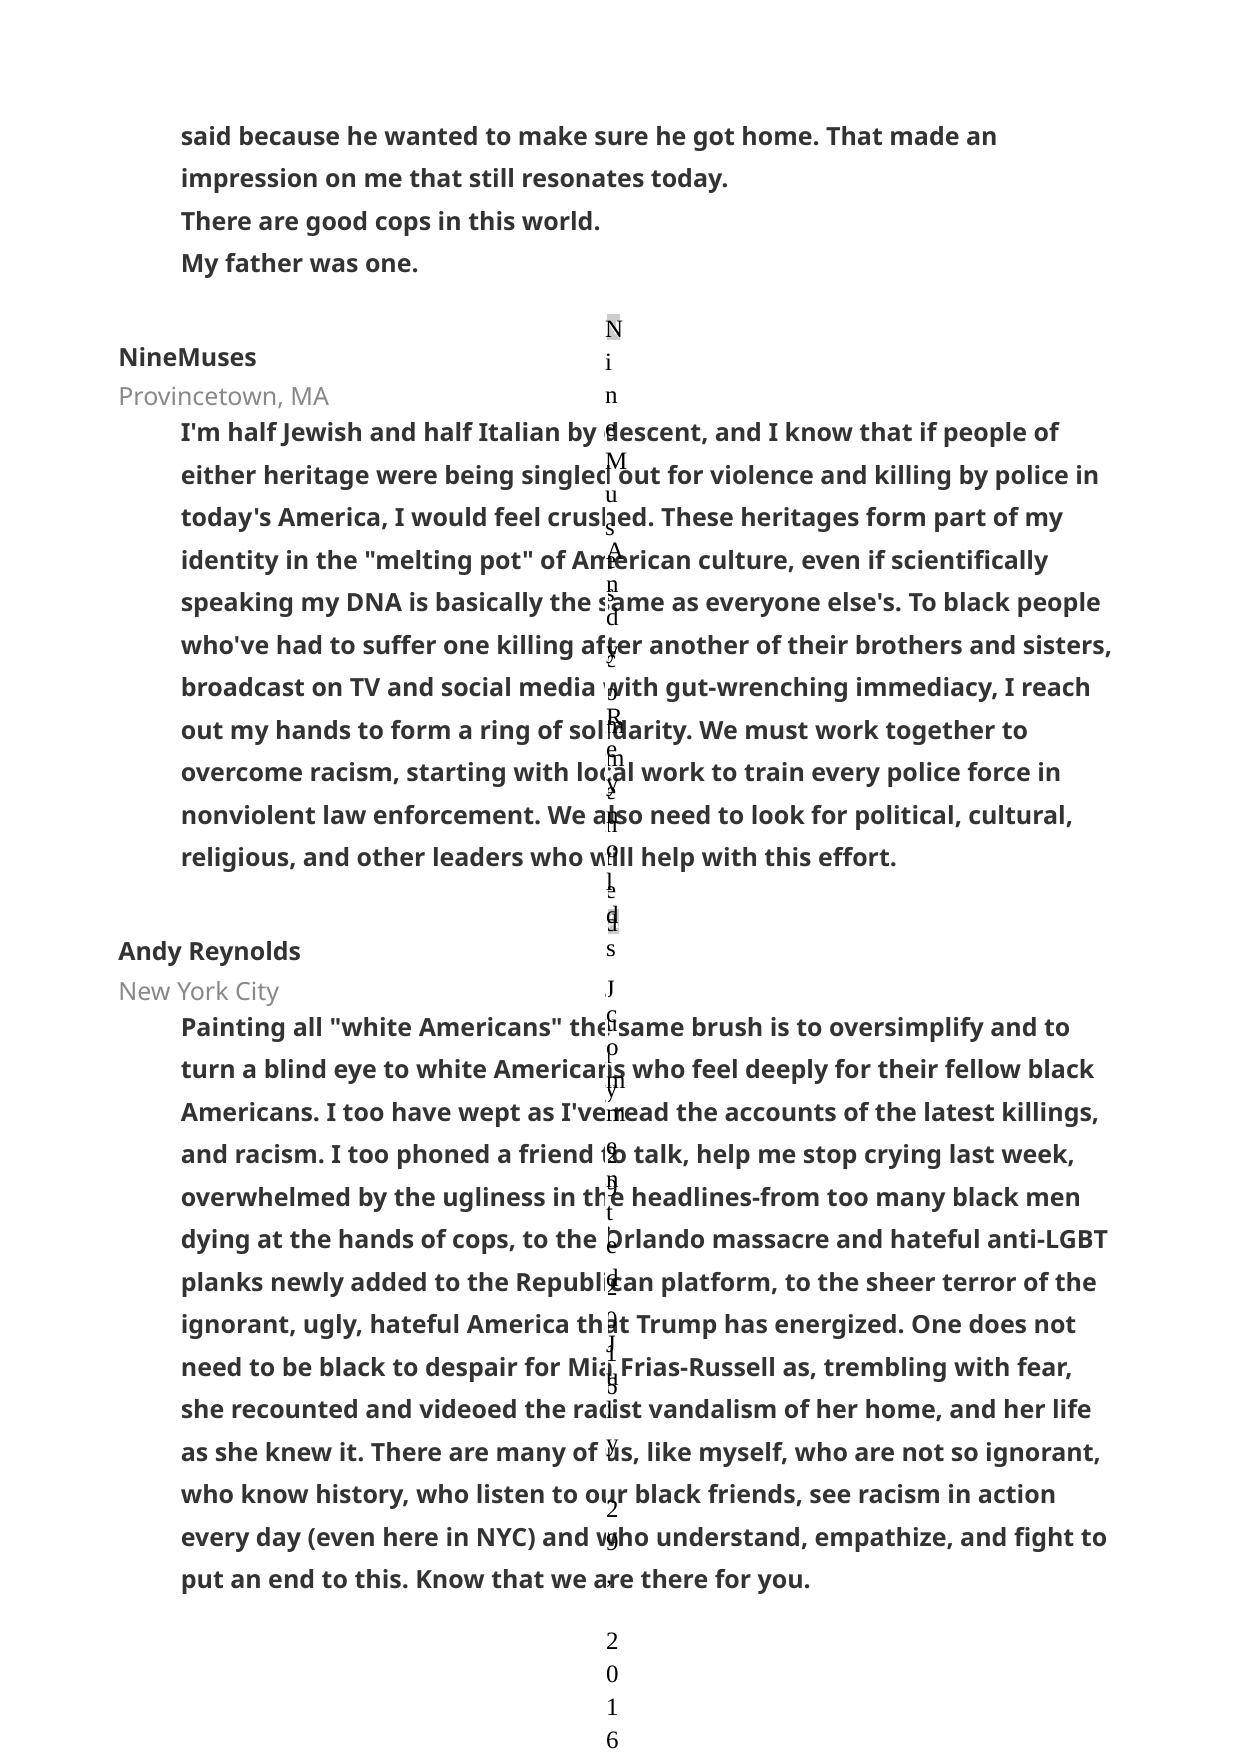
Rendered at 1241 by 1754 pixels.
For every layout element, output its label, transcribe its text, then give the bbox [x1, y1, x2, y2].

text Andy Reynolds [118, 934, 605, 968]
text New York City [608, 973, 1122, 1007]
text Andy Reynolds [608, 934, 1122, 968]
text I'm half Jewish and half Italian by descent, and I know that if people of either heritage were being singled out for violence and killing by police in today's America, I would feel crushed. These heritages form part of my identity in the "melting pot" of American culture, even if scientifically speaking my DNA is basically the same as everyone else's. To black people who've had to suffer one killing after another of their brothers and sisters, broadcast on TV and social media with gut-wrenching immediacy, I reach out my hands to form a ring of solidarity. We must work together to overcome racism, starting with local work to train every police force in nonviolent law enforcement. We also need to look for political, cultural, religious, and other leaders who will help with this effort. [607, 415, 1122, 874]
text [118, 882, 605, 934]
text Provincetown, MA [118, 379, 605, 413]
text NineMuses [118, 340, 605, 374]
text New York City [118, 973, 605, 1007]
text N [118, 288, 1106, 340]
text Painting all "white Americans" the same brush is to oversimplify and to turn a blind eye to white Americans who feel deeply for their fellow black Americans. I too have wept as I've read the accounts of the latest killings, and racism. I too phoned a friend to talk, help me stop crying last week, overwhelmed by the ugliness in the headlines-from too many black men dying at the hands of cops, to the Orlando massacre and hateful anti-LGBT planks newly added to the Republican platform, to the sheer terror of the ignorant, ugly, hateful America that Trump has energized. One does not need to be black to despair for Mia Frias-Russell as, trembling with fear, she recounted and videoed the racist vandalism of her home, and her life as she knew it. There are many of us, like myself, who are not so ignorant, who know history, who listen to our black friends, see racism in action every day (even here in NYC) and who understand, empathize, and fight to put an end to this. Know that we are there for you. [181, 1009, 606, 1596]
text NineMuses [607, 340, 1122, 374]
text Painting all "white Americans" the same brush is to oversimplify and to turn a blind eye to white Americans who feel deeply for their fellow black Americans. I too have wept as I've read the accounts of the latest killings, and racism. I too phoned a friend to talk, help me stop crying last week, overwhelmed by the ugliness in the headlines-from too many black men dying at the hands of cops, to the Orlando massacre and hateful anti-LGBT planks newly added to the Republican platform, to the sheer terror of the ignorant, ugly, hateful America that Trump has energized. One does not need to be black to despair for Mia Frias-Russell as, trembling with fear, she recounted and videoed the racist vandalism of her home, and her life as she knew it. There are many of us, like myself, who are not so ignorant, who know history, who listen to our black friends, see racism in action every day (even here in NYC) and who understand, empathize, and fight to put an end to this. Know that we are there for you. [608, 1009, 1122, 1596]
text Years ago during the 60's I was riding home with my father. Civil rights issues were at a peak. My father, a state patrolman, saw a young black kid walking on a road heading out of town toward home, in the opposite direction of our home. The kid had a couple two or three miles to walk. Evidently my father knew the family from his job, but certainly did not know them well. Anyway, my father picked the kid up and took him home. I was maybe 10 - 12 years old. Old enough to know some pretty scary stuff was happening in the country. There were very few black families in my community and still are. Anyway, I asked my father why he did that. He said because he wanted to make sure he got home. That made an impression on me that still resonates today. There are good cops in this world. My father was one. [181, 118, 1122, 280]
text I'm half Jewish and half Italian by descent, and I know that if people of either heritage were being singled out for violence and killing by police in today's America, I would feel crushed. These heritages form part of my identity in the "melting pot" of American culture, even if scientifically speaking my DNA is basically the same as everyone else's. To black people who've had to suffer one killing after another of their brothers and sisters, broadcast on TV and social media with gut-wrenching immediacy, I reach out my hands to form a ring of solidarity. We must work together to overcome racism, starting with local work to train every police force in nonviolent law enforcement. We also need to look for political, cultural, religious, and other leaders who will help with this effort. [181, 415, 605, 874]
text Provincetown, MA [607, 379, 1122, 413]
text A [608, 882, 1106, 934]
